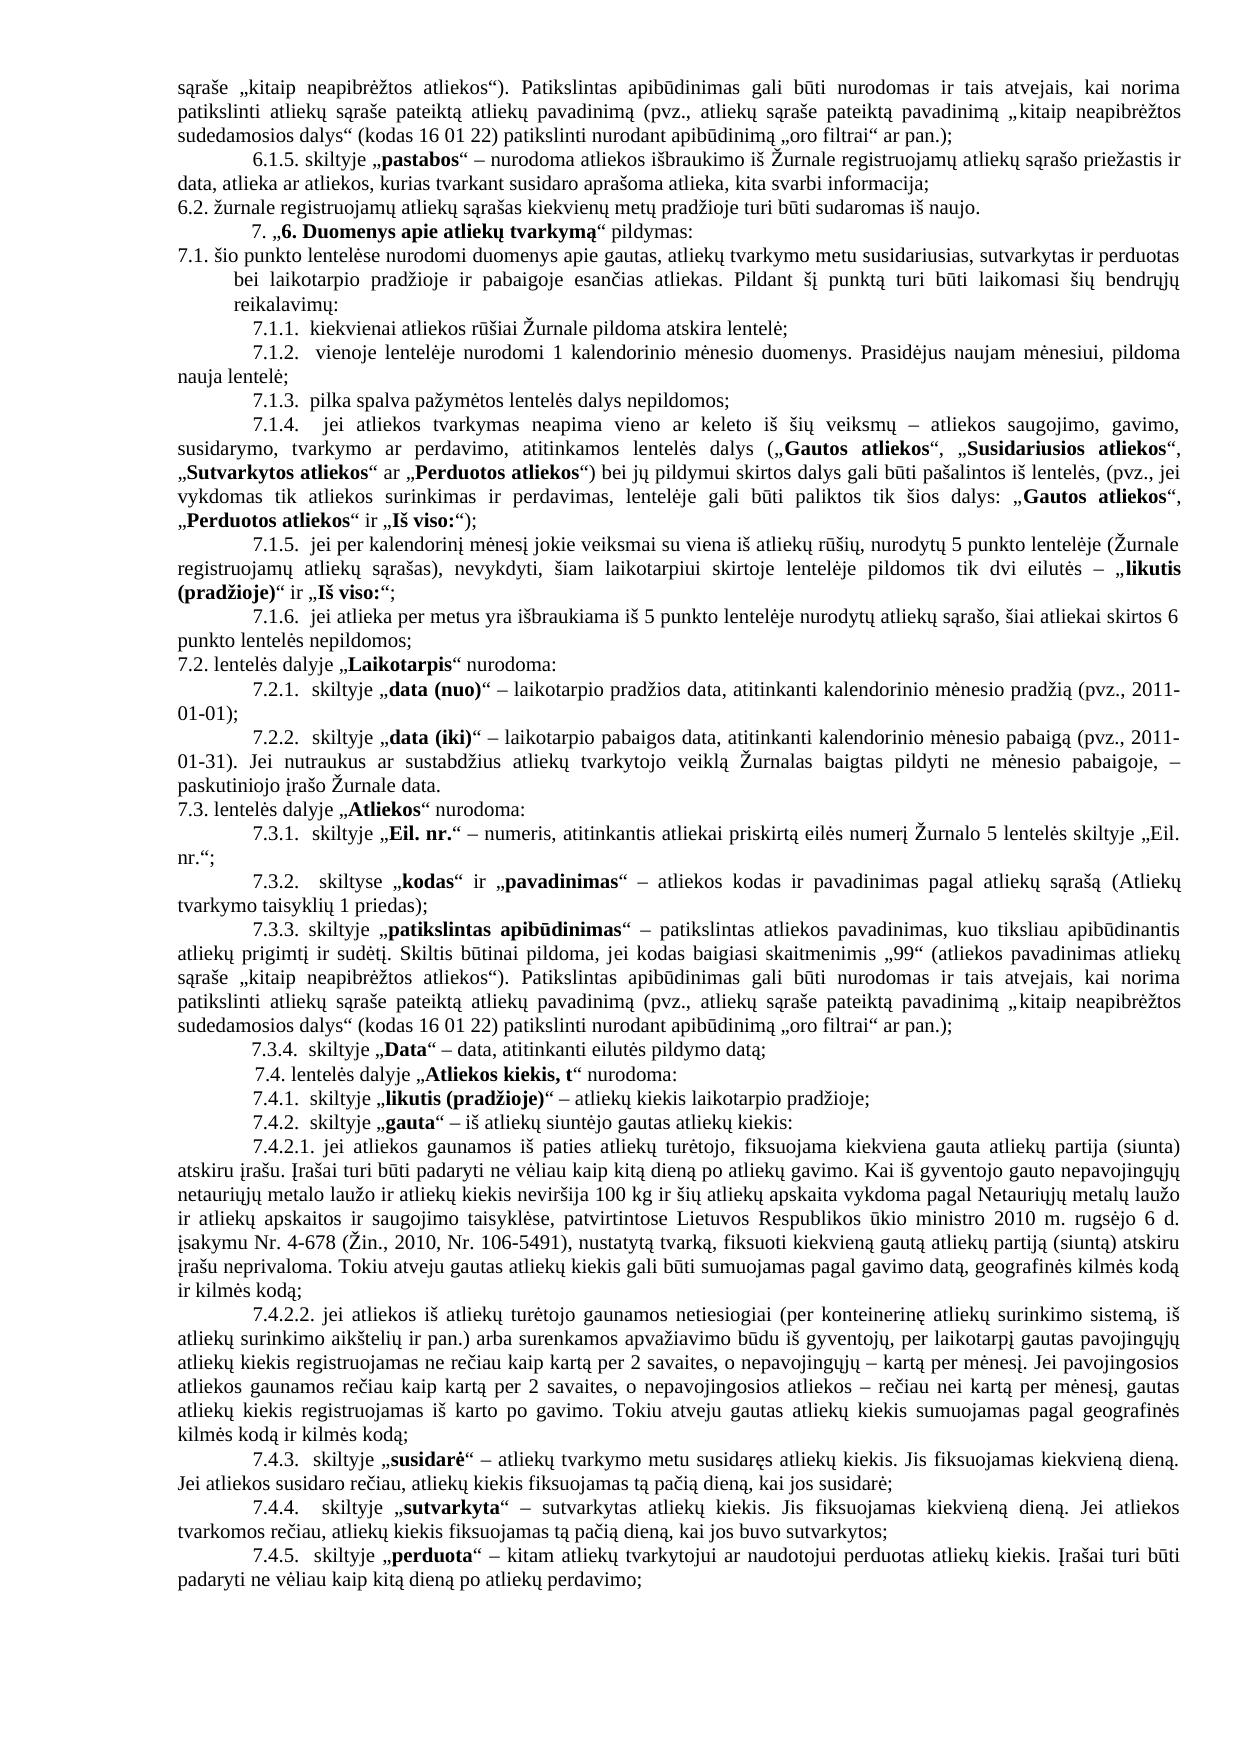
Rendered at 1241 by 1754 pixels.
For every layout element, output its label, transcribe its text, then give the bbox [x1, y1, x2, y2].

text 7.4.5. skiltyje „perduota“ – kitam atliekų tvarkytojui ar naudotojui perduotas atliekų kiekis. Įrašai turi būti padaryti ne vėliau kaip kitą dieną po atliekų perdavimo; [177, 1543, 1181, 1591]
text 7.1.3. pilka spalva pažymėtos lentelės dalys nepildomos; [177, 388, 1181, 412]
text 7.3.1. skiltyje „Eil. nr.“ – numeris, atitinkantis atliekai priskirtą eilės numerį Žurnalo 5 lentelės skiltyje „Eil. nr.“; [177, 821, 1181, 869]
text sąraše „kitaip neapibrėžtos atliekos“). Patikslintas apibūdinimas gali būti nurodomas ir tais atvejais, kai norima patikslinti atliekų sąraše pateiktą atliekų pavadinimą (pvz., atliekų sąraše pateiktą pavadinimą „kitaip neapibrėžtos sudedamosios dalys“ (kodas 16 01 22) patikslinti nurodant apibūdinimą „oro filtrai“ ar pan.); [177, 75, 1181, 147]
text 7.1.6. jei atlieka per metus yra išbraukiama iš 5 punkto lentelėje nurodytų atliekų sąrašo, šiai atliekai skirtos 6 punkto lentelės nepildomos; [177, 604, 1181, 652]
text 7.4.1. skiltyje „likutis (pradžioje)“ – atliekų kiekis laikotarpio pradžioje; [177, 1086, 1181, 1109]
text 7.4.2.2. jei atliekos iš atliekų turėtojo gaunamos netiesiogiai (per konteinerinę atliekų surinkimo sistemą, iš atliekų surinkimo aikštelių ir pan.) arba surenkamos apvažiavimo būdu iš gyventojų, per laikotarpį gautas pavojingųjų atliekų kiekis registruojamas ne rečiau kaip kartą per 2 savaites, o nepavojingųjų – kartą per mėnesį. Jei pavojingosios atliekos gaunamos rečiau kaip kartą per 2 savaites, o nepavojingosios atliekos – rečiau nei kartą per mėnesį, gautas atliekų kiekis registruojamas iš karto po gavimo. Tokiu atveju gautas atliekų kiekis sumuojamas pagal geografinės kilmės kodą ir kilmės kodą; [177, 1302, 1181, 1446]
text 6.2. žurnale registruojamų atliekų sąrašas kiekvienų metų pradžioje turi būti sudaromas iš naujo. [177, 195, 1181, 219]
text 7.2. lentelės dalyje „Laikotarpis“ nurodoma: [177, 652, 1181, 676]
text 7.1.5. jei per kalendorinį mėnesį jokie veiksmai su viena iš atliekų rūšių, nurodytų 5 punkto lentelėje (Žurnale registruojamų atliekų sąrašas), nevykdyti, šiam laikotarpiui skirtoje lentelėje pildomos tik dvi eilutės – „likutis (pradžioje)“ ir „Iš viso:“; [177, 532, 1181, 604]
text 7.3.3. skiltyje „patikslintas apibūdinimas“ – patikslintas atliekos pavadinimas, kuo tiksliau apibūdinantis atliekų prigimtį ir sudėtį. Skiltis būtinai pildoma, jei kodas baigiasi skaitmenimis „99“ (atliekos pavadinimas atliekų sąraše „kitaip neapibrėžtos atliekos“). Patikslintas apibūdinimas gali būti nurodomas ir tais atvejais, kai norima patikslinti atliekų sąraše pateiktą atliekų pavadinimą (pvz., atliekų sąraše pateiktą pavadinimą „kitaip neapibrėžtos sudedamosios dalys“ (kodas 16 01 22) patikslinti nurodant apibūdinimą „oro filtrai“ ar pan.); [177, 917, 1181, 1037]
text 7.1.2. vienoje lentelėje nurodomi 1 kalendorinio mėnesio duomenys. Prasidėjus naujam mėnesiui, pildoma nauja lentelė; [177, 339, 1181, 388]
text 7.3.4. skiltyje „Data“ – data, atitinkanti eilutės pildymo datą; [251, 1037, 1181, 1061]
text 7.4.3. skiltyje „susidarė“ – atliekų tvarkymo metu susidaręs atliekų kiekis. Jis fiksuojamas kiekvieną dieną. Jei atliekos susidaro rečiau, atliekų kiekis fiksuojamas tą pačią dieną, kai jos susidarė; [177, 1446, 1181, 1494]
text 7.3. lentelės dalyje „Atliekos“ nurodoma: [177, 797, 1181, 821]
text 7.4. lentelės dalyje „Atliekos kiekis, t“ nurodoma: [233, 1061, 1181, 1086]
text 7.2.2. skiltyje „data (iki)“ – laikotarpio pabaigos data, atitinkanti kalendorinio mėnesio pabaigą (pvz., 2011-01-31). Jei nutraukus ar sustabdžius atliekų tvarkytojo veiklą Žurnalas baigtas pildyti ne mėnesio pabaigoje, – paskutiniojo įrašo Žurnale data. [177, 724, 1181, 797]
text 7.2.1. skiltyje „data (nuo)“ – laikotarpio pradžios data, atitinkanti kalendorinio mėnesio pradžią (pvz., 2011-01-01); [177, 676, 1181, 724]
text 7.1. šio punkto lentelėse nurodomi duomenys apie gautas, atliekų tvarkymo metu susidariusias, sutvarkytas ir perduotas bei laikotarpio pradžioje ir pabaigoje esančias atliekas. Pildant šį punktą turi būti laikomasi šių bendrųjų reikalavimų: [177, 243, 1181, 316]
text 7.3.2. skiltyse „kodas“ ir „pavadinimas“ – atliekos kodas ir pavadinimas pagal atliekų sąrašą (Atliekų tvarkymo taisyklių 1 priedas); [177, 869, 1181, 917]
text 6.1.5. skiltyje „pastabos“ – nurodoma atliekos išbraukimo iš Žurnale registruojamų atliekų sąrašo priežastis ir data, atlieka ar atliekos, kurias tvarkant susidaro aprašoma atlieka, kita svarbi informacija; [177, 147, 1181, 195]
text 7.1.4. jei atliekos tvarkymas neapima vieno ar keleto iš šių veiksmų – atliekos saugojimo, gavimo, susidarymo, tvarkymo ar perdavimo, atitinkamos lentelės dalys („Gautos atliekos“, „Susidariusios atliekos“, „Sutvarkytos atliekos“ ar „Perduotos atliekos“) bei jų pildymui skirtos dalys gali būti pašalintos iš lentelės, (pvz., jei vykdomas tik atliekos surinkimas ir perdavimas, lentelėje gali būti paliktos tik šios dalys: „Gautos atliekos“, „Perduotos atliekos“ ir „Iš viso:“); [177, 412, 1181, 532]
text 7.1.1. kiekvienai atliekos rūšiai Žurnale pildoma atskira lentelė; [177, 316, 1181, 339]
text 7.4.2. skiltyje „gauta“ – iš atliekų siuntėjo gautas atliekų kiekis: [177, 1109, 1181, 1134]
text 7.4.4. skiltyje „sutvarkyta“ – sutvarkytas atliekų kiekis. Jis fiksuojamas kiekvieną dieną. Jei atliekos tvarkomos rečiau, atliekų kiekis fiksuojamas tą pačią dieną, kai jos buvo sutvarkytos; [177, 1494, 1181, 1543]
text 7. „6. Duomenys apie atliekų tvarkymą“ pildymas: [251, 219, 1181, 243]
text 7.4.2.1. jei atliekos gaunamos iš paties atliekų turėtojo, fiksuojama kiekviena gauta atliekų partija (siunta) atskiru įrašu. Įrašai turi būti padaryti ne vėliau kaip kitą dieną po atliekų gavimo. Kai iš gyventojo gauto nepavojingųjų netauriųjų metalo laužo ir atliekų kiekis neviršija 100 kg ir šių atliekų apskaita vykdoma pagal Netauriųjų metalų laužo ir atliekų apskaitos ir saugojimo taisyklėse, patvirtintose Lietuvos Respublikos ūkio ministro 2010 m. rugsėjo 6 d. įsakymu Nr. 4-678 (Žin., 2010, Nr. 106-5491), nustatytą tvarką, fiksuoti kiekvieną gautą atliekų partiją (siuntą) atskiru įrašu neprivaloma. Tokiu atveju gautas atliekų kiekis gali būti sumuojamas pagal gavimo datą, geografinės kilmės kodą ir kilmės kodą; [177, 1134, 1181, 1302]
